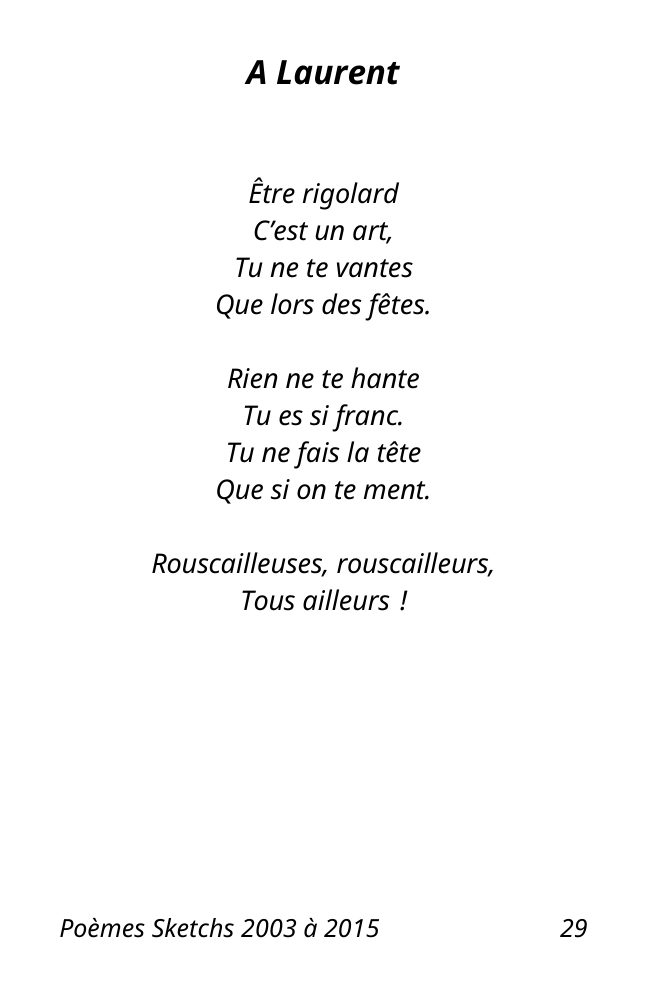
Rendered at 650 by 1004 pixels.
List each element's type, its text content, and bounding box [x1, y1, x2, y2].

text Que lors des fêtes. [59, 286, 591, 323]
text Rien ne te hante [59, 360, 591, 397]
text Tu ne fais la tête [59, 434, 591, 471]
text Être rigolard [59, 175, 591, 212]
text Rouscailleuses, rouscailleurs, [59, 545, 591, 582]
text Tu ne te vantes [59, 249, 591, 286]
subtitle A Laurent [59, 49, 591, 95]
text Tous ailleurs ! [59, 582, 591, 619]
text Tu es si franc. [59, 397, 591, 434]
text Que si on te ment. [59, 471, 591, 508]
text C’est un art, [59, 212, 591, 249]
